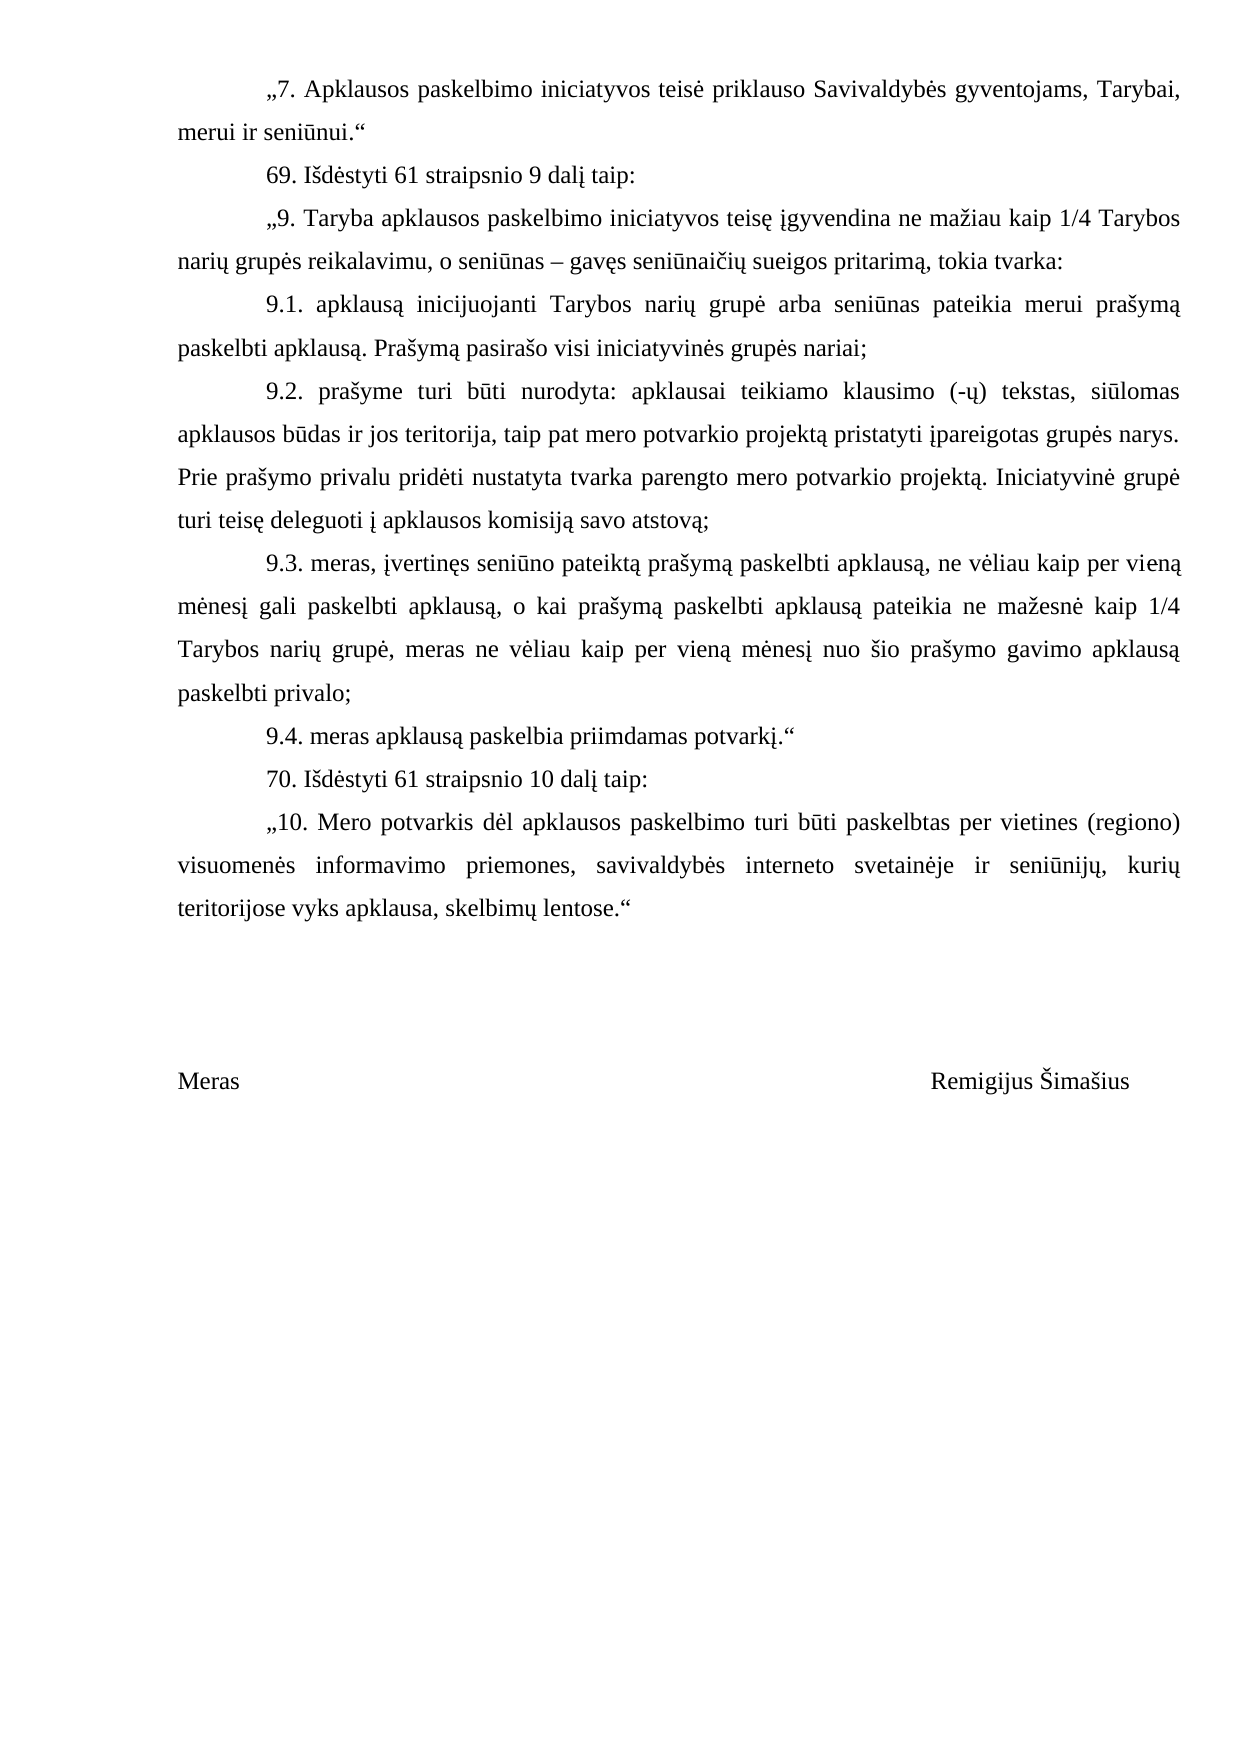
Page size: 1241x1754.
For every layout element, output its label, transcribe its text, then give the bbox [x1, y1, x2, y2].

text „10. Mero potvarkis dėl apklausos paskelbimo turi būti paskelbtas per vietines (regiono) visuomenės informavimo priemones, savivaldybės interneto svetainėje ir seniūnijų, kurių teritorijose vyks apklausa, skelbimų lentose.“ [177, 807, 1181, 922]
text Meras Remigijus Šimašius [177, 1066, 1181, 1094]
text 69. Išdėstyti 61 straipsnio 9 dalį taip: [177, 160, 1181, 189]
text 9.4. meras apklausą paskelbia priimdamas potvarkį.“ [177, 721, 1181, 749]
text 70. Išdėstyti 61 straipsnio 10 dalį taip: [177, 764, 1181, 793]
text „9. Taryba apklausos paskelbimo iniciatyvos teisę įgyvendina ne mažiau kaip 1/4 Tarybos narių grupės reikalavimu, o seniūnas – gavęs seniūnaičių sueigos pritarimą, tokia tvarka: [177, 203, 1181, 275]
text 9.1. apklausą inicijuojanti Tarybos narių grupė arba seniūnas pateikia merui prašymą paskelbti apklausą. Prašymą pasirašo visi iniciatyvinės grupės nariai; [177, 289, 1181, 361]
text „7. Apklausos paskelbimo iniciatyvos teisė priklauso Savivaldybės gyventojams, Tarybai, merui ir seniūnui.“ [177, 74, 1181, 146]
text 9.2. prašyme turi būti nurodyta: apklausai teikiamo klausimo (-ų) tekstas, siūlomas apklausos būdas ir jos teritorija, taip pat mero potvarkio projektą pristatyti įpareigotas grupės narys. Prie prašymo privalu pridėti nustatyta tvarka parengto mero potvarkio projektą. Iniciatyvinė grupė turi teisę deleguoti į apklausos komisiją savo atstovą; [177, 376, 1181, 534]
text 9.3. meras, įvertinęs seniūno pateiktą prašymą paskelbti apklausą, ne vėliau kaip per vieną mėnesį gali paskelbti apklausą, o kai prašymą paskelbti apklausą pateikia ne mažesnė kaip 1/4 Tarybos narių grupė, meras ne vėliau kaip per vieną mėnesį nuo šio prašymo gavimo apklausą paskelbti privalo; [177, 548, 1181, 706]
